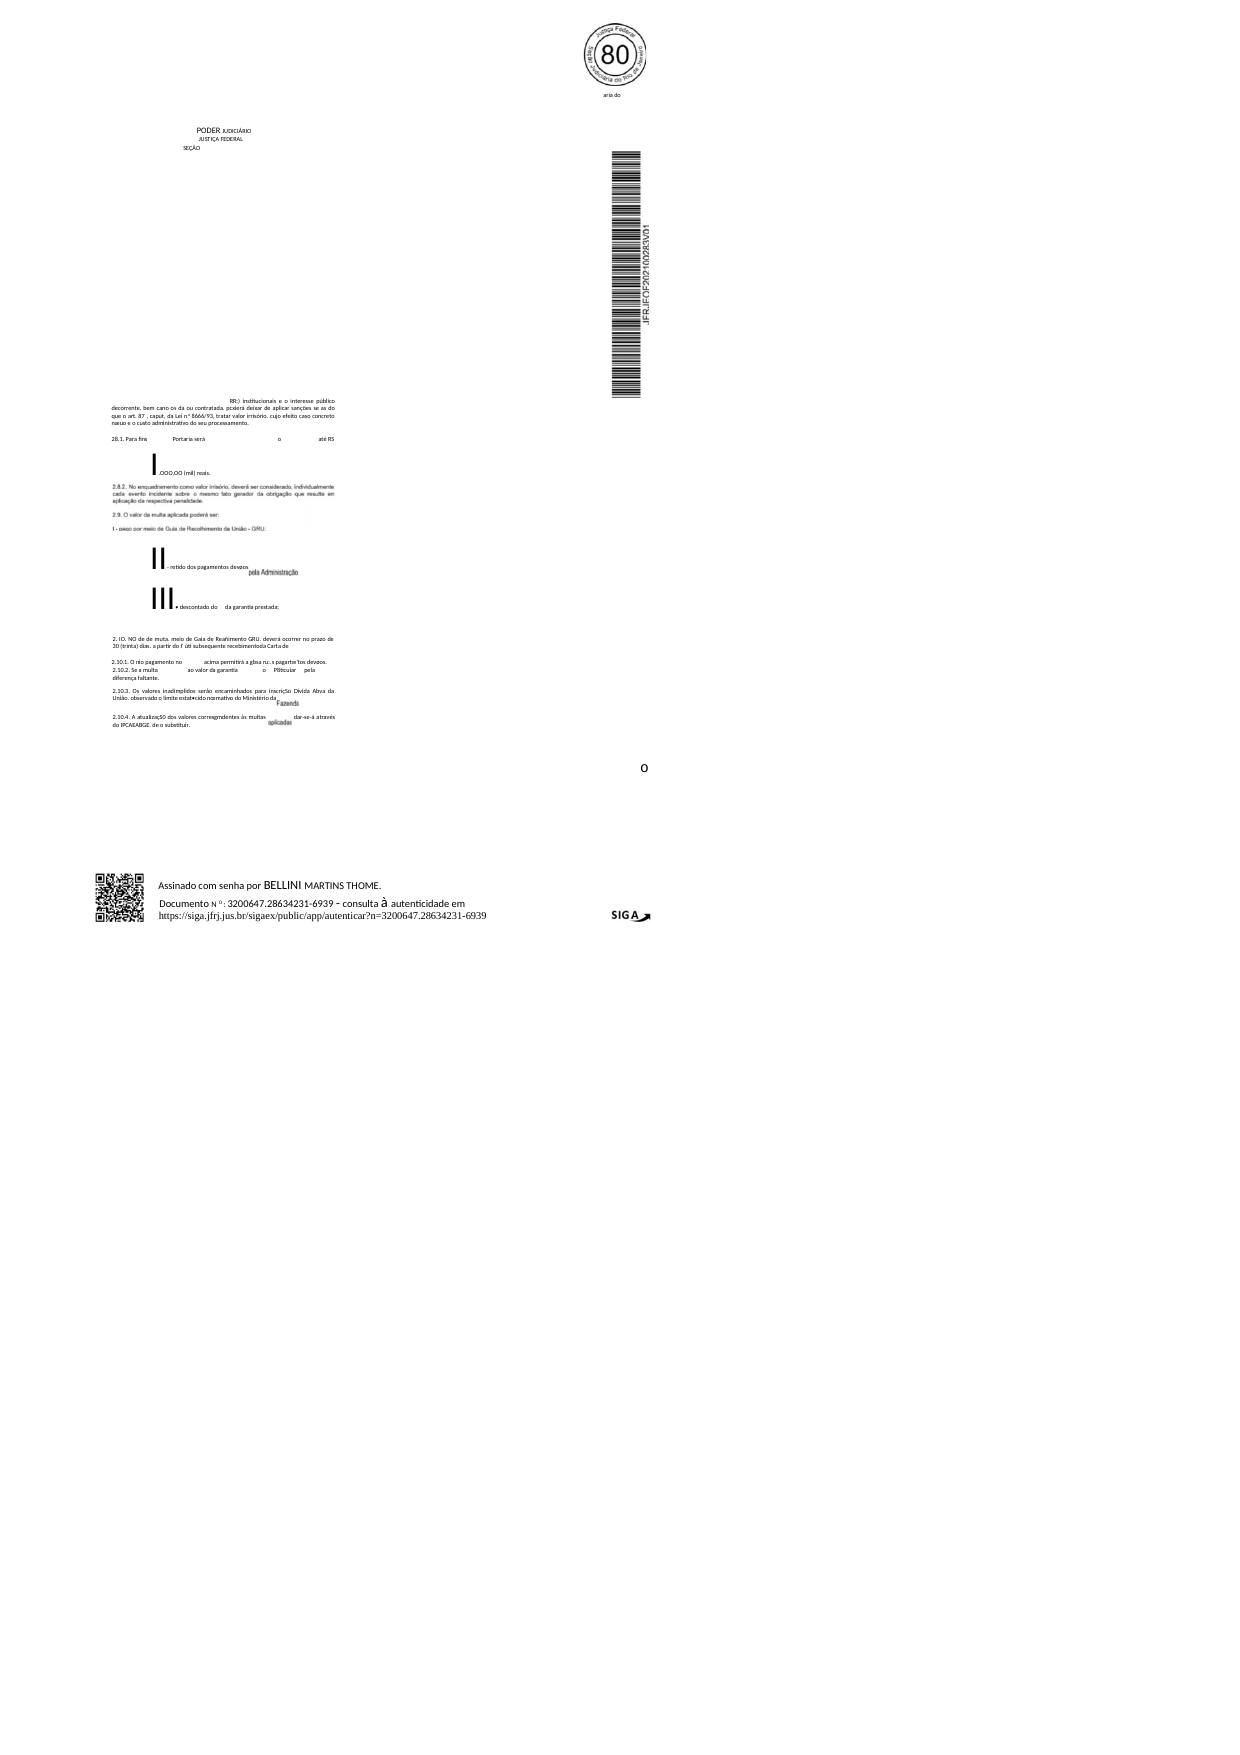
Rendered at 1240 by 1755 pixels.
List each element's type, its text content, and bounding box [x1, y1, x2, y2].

text RR:) institucionais e o interesse público decorrente. bem cano os da ou contratada. pcxierá deixar de aplicar sançöes se as do que o art. 87 , caput, da Lei no 8666/93, tratar valor irrisório. cujo efeito caso concreto næuo e o custo administrativo do seu processamento. [111, 398, 335, 427]
list - retido dos pagamentos devøos [143, 539, 335, 578]
text 2.10.2. Se a multa ao valor da garantia o P8ticuiar pela diferença faltante. [112, 667, 315, 682]
text 28.1. Para fins Portaria será o até RS [111, 436, 1089, 443]
text 2. IO. NO de de muta. meio de Gaia de Reañimento GRU. deverá ocorrer no prazo de 30 (trinta) dias. a partir do I' úti subsequente recebimentoda Carta de [112, 636, 335, 651]
text 2.10.4. A atuaIizaçS0 dos valores corresgmdentes às multas dar-se-á através do IPCAEABGE. de o substituir. [112, 710, 335, 729]
list .OOO,OO (mil) reais. [143, 444, 335, 483]
list • descontado do da garantia prestada; [143, 579, 335, 617]
text 2.10.1. O nio pagamento no acima permitirá a gbsa ru:.s pagartw'tos devøos. [111, 659, 1089, 666]
text 2.10.3. Os valores inadimplidos seråo encaminhados para inscriçSo Divida Abva da Uniåo. observado o limite estat•cido nœmativo do Ministério da [112, 688, 335, 705]
